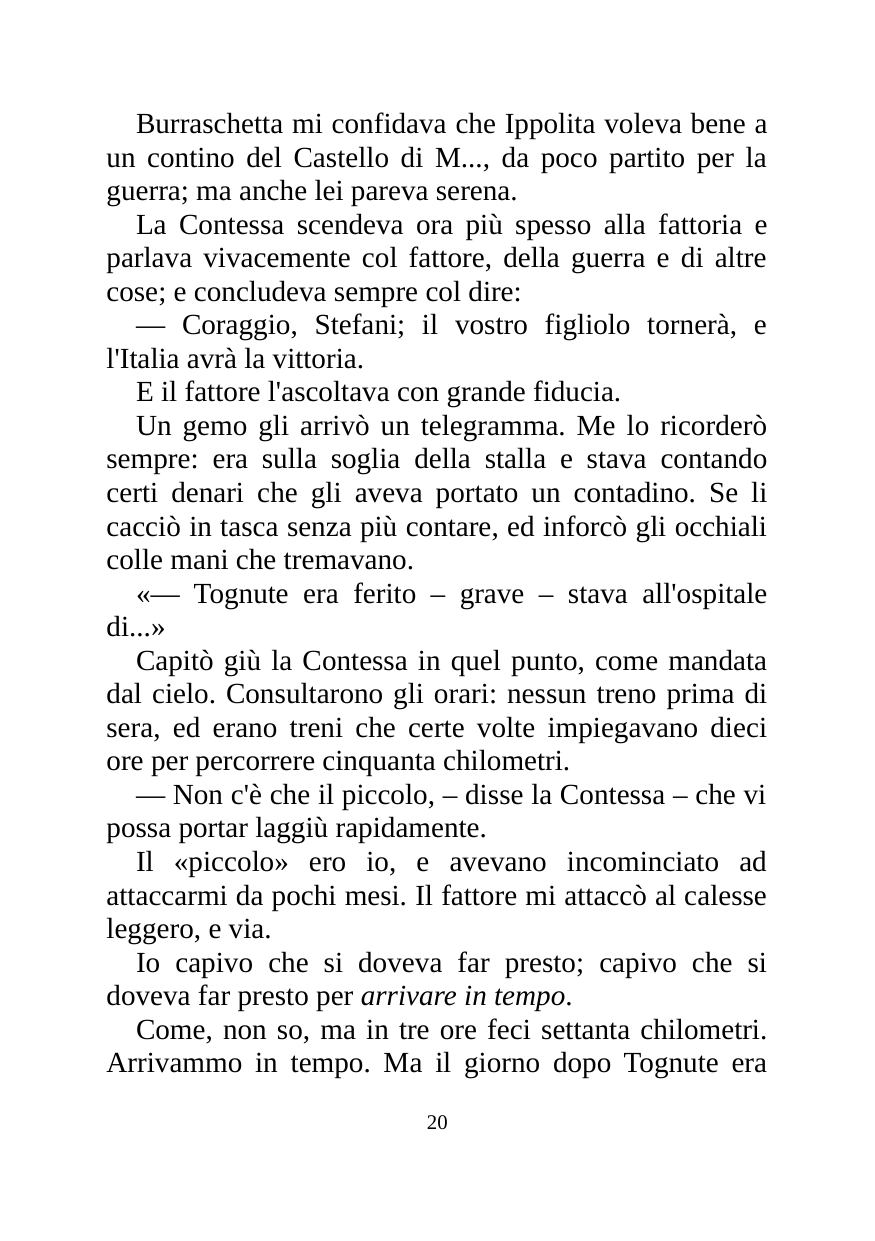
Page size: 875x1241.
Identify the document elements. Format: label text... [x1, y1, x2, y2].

text Un gemo gli arrivò un telegramma. Me lo ricorderò sempre: era sulla soglia della stalla e stava contando certi denari che gli aveva portato un contadino. Se li cacciò in tasca senza più contare, ed inforcò gli occhiali colle mani che tremavano. [106, 408, 768, 576]
text Il «piccolo» ero io, e avevano incominciato ad attaccarmi da pochi mesi. Il fattore mi attaccò al calesse leggero, e via. [106, 844, 768, 945]
text «— Tognute era ferito – grave – stava all'ospitale di...» [106, 576, 768, 643]
text — Non c'è che il piccolo, – disse la Contessa – che vi possa portar laggiù rapidamente. [106, 777, 768, 844]
text Capitò giù la Contessa in quel punto, come mandata dal cielo. Consultarono gli orari: nessun treno prima di sera, ed erano treni che certe volte impiegavano dieci ore per percorrere cinquanta chilometri. [106, 643, 768, 777]
text — Coraggio, Stefani; il vostro figliolo tornerà, e l'Italia avrà la vittoria. [106, 307, 768, 374]
text E il fattore l'ascoltava con grande fiducia. [106, 374, 768, 408]
text Io capivo che si doveva far presto; capivo che si doveva far presto per arrivare in tempo. [106, 945, 768, 1012]
text Come, non so, ma in tre ore feci settanta chilometri. Arrivammo in tempo. Ma il giorno dopo Tognute era [106, 1012, 768, 1079]
text La Contessa scendeva ora più spesso alla fattoria e parlava vivacemente col fattore, della guerra e di altre cose; e concludeva sempre col dire: [106, 207, 768, 307]
text Burraschetta mi confidava che Ippolita voleva bene a un contino del Castello di M..., da poco partito per la guerra; ma anche lei pareva serena. [106, 106, 768, 207]
